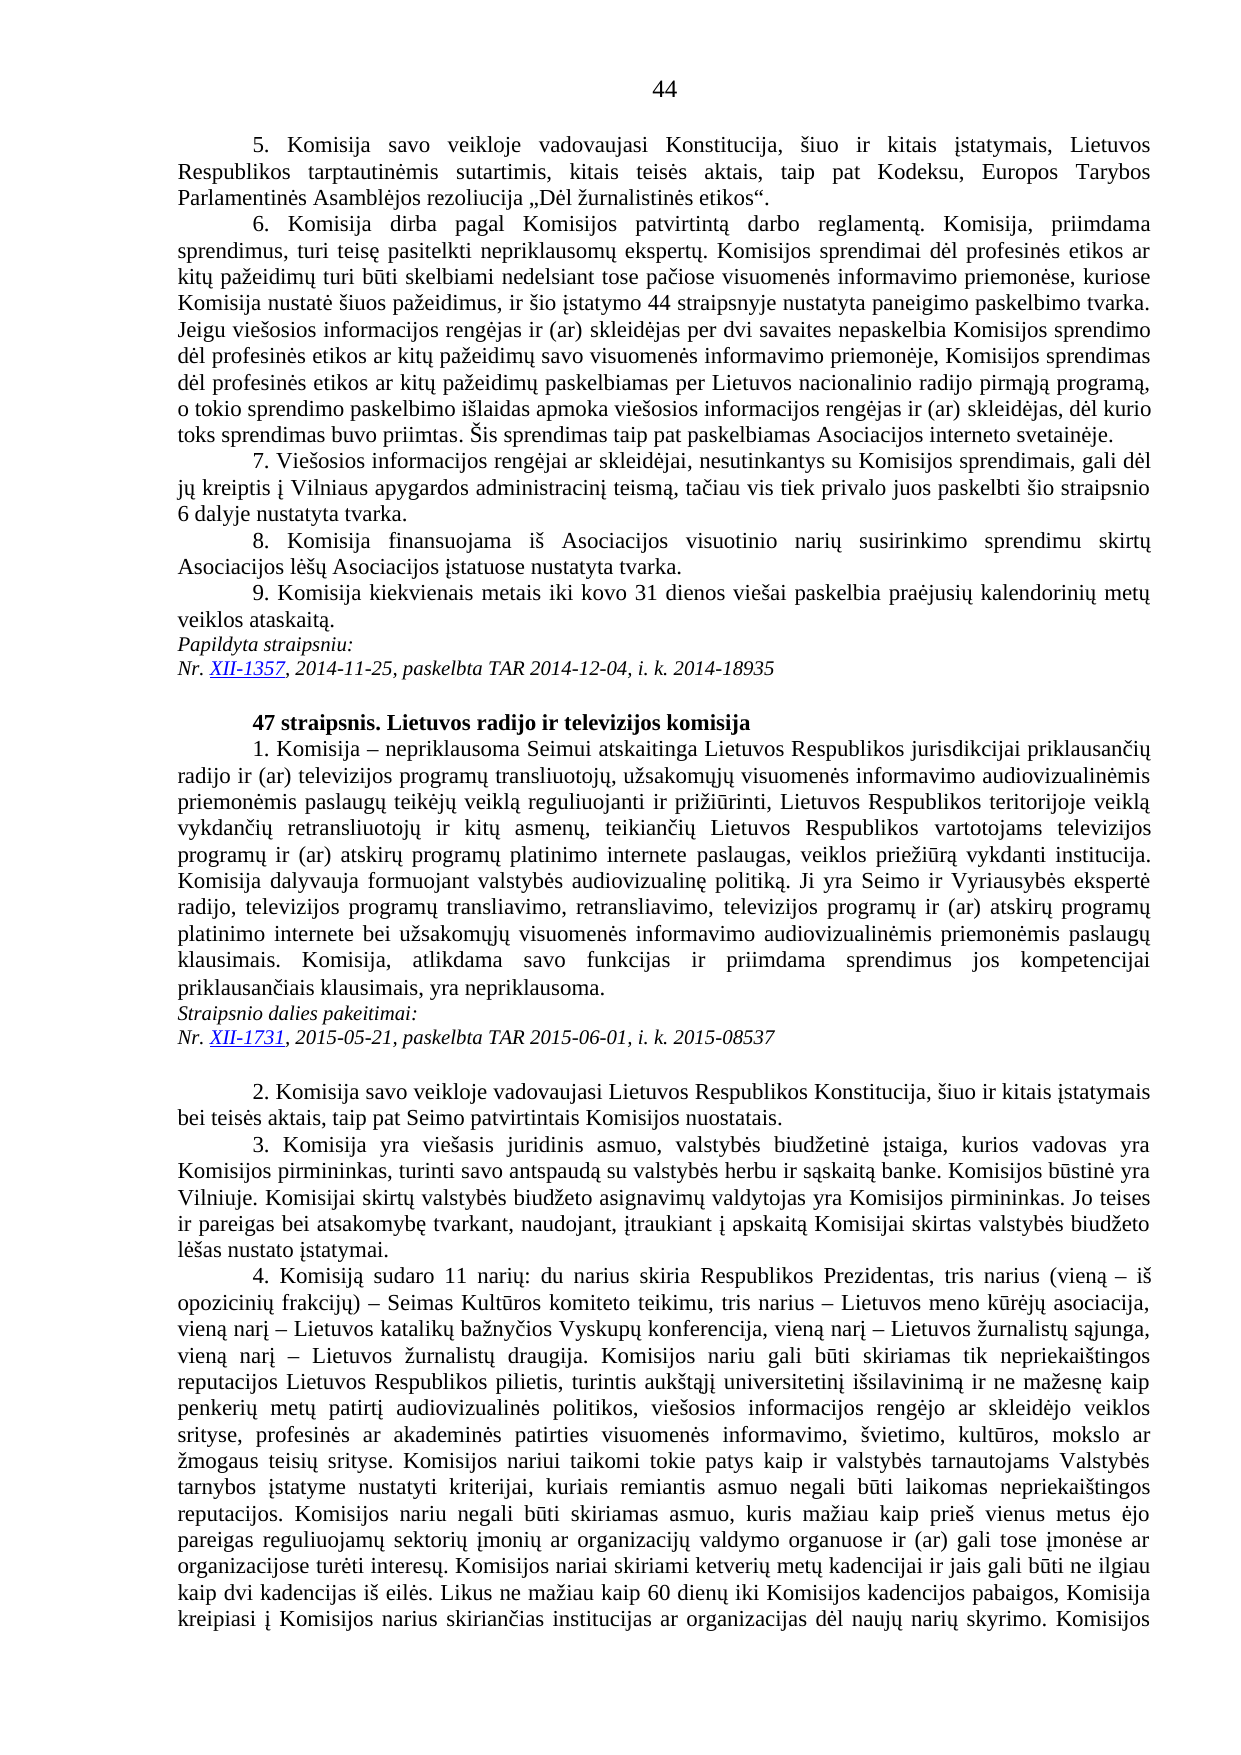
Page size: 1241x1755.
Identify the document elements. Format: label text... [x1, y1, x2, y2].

text 4. Komisiją sudaro 11 narių: du narius skiria Respublikos Prezidentas, tris narius (vieną – iš opozicinių frakcijų) – Seimas Kultūros komiteto teikimu, tris narius – Lietuvos meno kūrėjų asociacija, vieną narį – Lietuvos katalikų bažnyčios Vyskupų konferencija, vieną narį – Lietuvos žurnalistų sąjunga, vieną narį – Lietuvos žurnalistų draugija. Komisijos nariu gali būti skiriamas tik nepriekaištingos reputacijos Lietuvos Respublikos pilietis, turintis aukštąjį universitetinį išsilavinimą ir ne mažesnę kaip penkerių metų patirtį audiovizualinės politikos, viešosios informacijos rengėjo ar skleidėjo veiklos srityse, profesinės ar akademinės patirties visuomenės informavimo, švietimo, kultūros, mokslo ar žmogaus teisių srityse. Komisijos nariui taikomi tokie patys kaip ir valstybės tarnautojams Valstybės tarnybos įstatyme nustatyti kriterijai, kuriais remiantis asmuo negali būti laikomas nepriekaištingos reputacijos. Komisijos nariu negali būti skiriamas asmuo, kuris mažiau kaip prieš vienus metus ėjo pareigas reguliuojamų sektorių įmonių ar organizacijų valdymo organuose ir (ar) gali tose įmonėse ar organizacijose turėti interesų. Komisijos nariai skiriami ketverių metų kadencijai ir jais gali būti ne ilgiau kaip dvi kadencijas iš eilės. Likus ne mažiau kaip 60 dienų iki Komisijos kadencijos pabaigos, Komisija kreipiasi į Komisijos narius skiriančias institucijas ar organizacijas dėl naujų narių skyrimo. Komisijos [177, 1263, 1152, 1632]
text Nr. XII-1357, 2014-11-25, paskelbta TAR 2014-12-04, i. k. 2014-18935 [177, 656, 1152, 680]
text Straipsnio dalies pakeitimai: [177, 1001, 1152, 1025]
text Papildyta straipsniu: [177, 632, 1152, 656]
text Nr. XII-1731, 2015-05-21, paskelbta TAR 2015-06-01, i. k. 2015-08537 [177, 1025, 1152, 1049]
text 9. Komisija kiekvienais metais iki kovo 31 dienos viešai paskelbia praėjusių kalendorinių metų veiklos ataskaitą. [177, 579, 1152, 632]
text 8. Komisija finansuojama iš Asociacijos visuotinio narių susirinkimo sprendimu skirtų Asociacijos lėšų Asociacijos įstatuose nustatyta tvarka. [177, 527, 1152, 579]
text 3. Komisija yra viešasis juridinis asmuo, valstybės biudžetinė įstaiga, kurios vadovas yra Komisijos pirmininkas, turinti savo antspaudą su valstybės herbu ir sąskaitą banke. Komisijos būstinė yra Vilniuje. Komisijai skirtų valstybės biudžeto asignavimų valdytojas yra Komisijos pirmininkas. Jo teises ir pareigas bei atsakomybę tvarkant, naudojant, įtraukiant į apskaitą Komisijai skirtas valstybės biudžeto lėšas nustato įstatymai. [177, 1131, 1152, 1263]
text 1. Komisija – nepriklausoma Seimui atskaitinga Lietuvos Respublikos jurisdikcijai priklausančių radijo ir (ar) televizijos programų transliuotojų, užsakomųjų visuomenės informavimo audiovizualinėmis priemonėmis paslaugų teikėjų veiklą reguliuojanti ir prižiūrinti, Lietuvos Respublikos teritorijoje veiklą vykdančių retransliuotojų ir kitų asmenų, teikiančių Lietuvos Respublikos vartotojams televizijos programų ir (ar) atskirų programų platinimo internete paslaugas, veiklos priežiūrą vykdanti institucija. Komisija dalyvauja formuojant valstybės audiovizualinę politiką. Ji yra Seimo ir Vyriausybės ekspertė radijo, televizijos programų transliavimo, retransliavimo, televizijos programų ir (ar) atskirų programų platinimo internete bei užsakomųjų visuomenės informavimo audiovizualinėmis priemonėmis paslaugų klausimais. Komisija, atlikdama savo funkcijas ir priimdama sprendimus jos kompetencijai priklausančiais klausimais, yra nepriklausoma. [177, 735, 1152, 1001]
text 47 straipsnis. Lietuvos radijo ir televizijos komisija [177, 709, 1152, 735]
text 6. Komisija dirba pagal Komisijos patvirtintą darbo reglamentą. Komisija, priimdama sprendimus, turi teisę pasitelkti nepriklausomų ekspertų. Komisijos sprendimai dėl profesinės etikos ar kitų pažeidimų turi būti skelbiami nedelsiant tose pačiose visuomenės informavimo priemonėse, kuriose Komisija nustatė šiuos pažeidimus, ir šio įstatymo 44 straipsnyje nustatyta paneigimo paskelbimo tvarka. Jeigu viešosios informacijos rengėjas ir (ar) skleidėjas per dvi savaites nepaskelbia Komisijos sprendimo dėl profesinės etikos ar kitų pažeidimų savo visuomenės informavimo priemonėje, Komisijos sprendimas dėl profesinės etikos ar kitų pažeidimų paskelbiamas per Lietuvos nacionalinio radijo pirmąją programą, o tokio sprendimo paskelbimo išlaidas apmoka viešosios informacijos rengėjas ir (ar) skleidėjas, dėl kurio toks sprendimas buvo priimtas. Šis sprendimas taip pat paskelbiamas Asociacijos interneto svetainėje. [177, 210, 1152, 448]
text 5. Komisija savo veikloje vadovaujasi Konstitucija, šiuo ir kitais įstatymais, Lietuvos Respublikos tarptautinėmis sutartimis, kitais teisės aktais, taip pat Kodeksu, Europos Tarybos Parlamentinės Asamblėjos rezoliucija „Dėl žurnalistinės etikos“. [177, 131, 1152, 210]
text 2. Komisija savo veikloje vadovaujasi Lietuvos Respublikos Konstitucija, šiuo ir kitais įstatymais bei teisės aktais, taip pat Seimo patvirtintais Komisijos nuostatais. [177, 1078, 1152, 1131]
text 7. Viešosios informacijos rengėjai ar skleidėjai, nesutinkantys su Komisijos sprendimais, gali dėl jų kreiptis į Vilniaus apygardos administracinį teismą, tačiau vis tiek privalo juos paskelbti šio straipsnio 6 dalyje nustatyta tvarka. [177, 448, 1152, 527]
